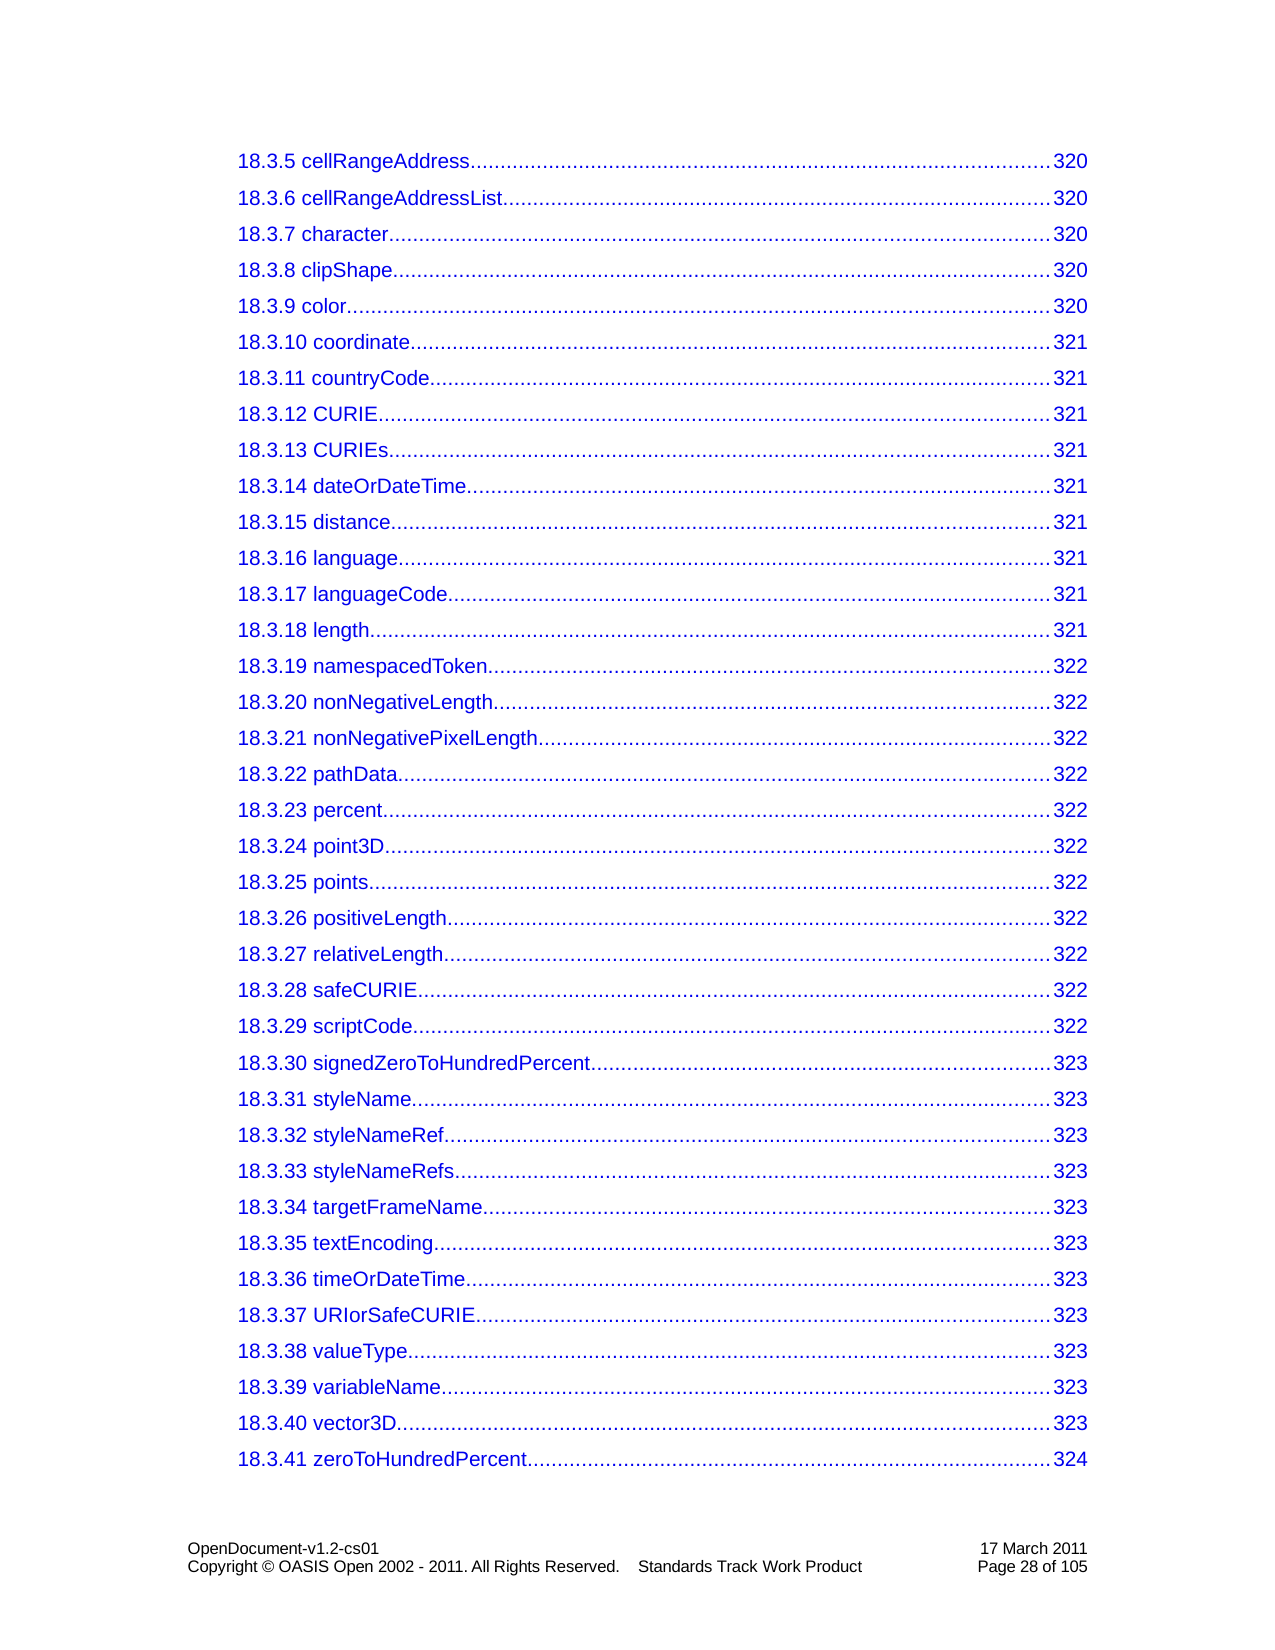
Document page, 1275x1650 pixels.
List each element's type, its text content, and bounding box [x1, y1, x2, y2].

text 18.3.35 textEncoding 323 [237, 1231, 1088, 1255]
text 18.3.6 cellRangeAddressList 320 [237, 186, 1088, 209]
text 18.3.36 timeOrDateTime 323 [237, 1267, 1088, 1291]
text 18.3.26 positiveLength 322 [237, 907, 1088, 930]
text 18.3.40 vector3D 323 [237, 1411, 1088, 1435]
text 18.3.8 clipShape 320 [237, 258, 1088, 282]
text 18.3.23 percent 322 [237, 799, 1088, 822]
text 18.3.17 languageCode 321 [237, 582, 1088, 606]
text 18.3.27 relativeLength 322 [237, 943, 1088, 966]
text 18.3.33 styleNameRefs 323 [237, 1159, 1088, 1183]
text 18.3.7 character 320 [237, 222, 1088, 246]
text 18.3.41 zeroToHundredPercent 324 [237, 1447, 1088, 1471]
text 18.3.20 nonNegativeLength 322 [237, 691, 1088, 714]
text 18.3.22 pathData 322 [237, 763, 1088, 786]
text 18.3.24 point3D 322 [237, 835, 1088, 858]
text 18.3.19 namespacedToken 322 [237, 654, 1088, 678]
text 18.3.21 nonNegativePixelLength 322 [237, 727, 1088, 750]
text 18.3.29 scriptCode 322 [237, 1015, 1088, 1038]
text 18.3.5 cellRangeAddress 320 [237, 150, 1088, 173]
text 18.3.25 points 322 [237, 871, 1088, 894]
text 18.3.38 valueType 323 [237, 1339, 1088, 1363]
text 18.3.34 targetFrameName 323 [237, 1195, 1088, 1219]
text 18.3.39 variableName 323 [237, 1375, 1088, 1399]
text 18.3.10 coordinate 321 [237, 330, 1088, 354]
text 18.3.15 distance 321 [237, 510, 1088, 534]
text 18.3.18 length 321 [237, 618, 1088, 642]
text 18.3.11 countryCode 321 [237, 366, 1088, 390]
text 18.3.14 dateOrDateTime 321 [237, 474, 1088, 498]
text 18.3.37 URIorSafeCURIE 323 [237, 1303, 1088, 1327]
text 18.3.31 styleName 323 [237, 1087, 1088, 1111]
text 18.3.32 styleNameRef 323 [237, 1123, 1088, 1147]
text 18.3.28 safeCURIE 322 [237, 979, 1088, 1002]
text 18.3.12 CURIE 321 [237, 402, 1088, 426]
text 18.3.9 color 320 [237, 294, 1088, 318]
text 18.3.13 CURIEs 321 [237, 438, 1088, 462]
text 18.3.30 signedZeroToHundredPercent 323 [237, 1051, 1088, 1074]
text 18.3.16 language 321 [237, 546, 1088, 570]
